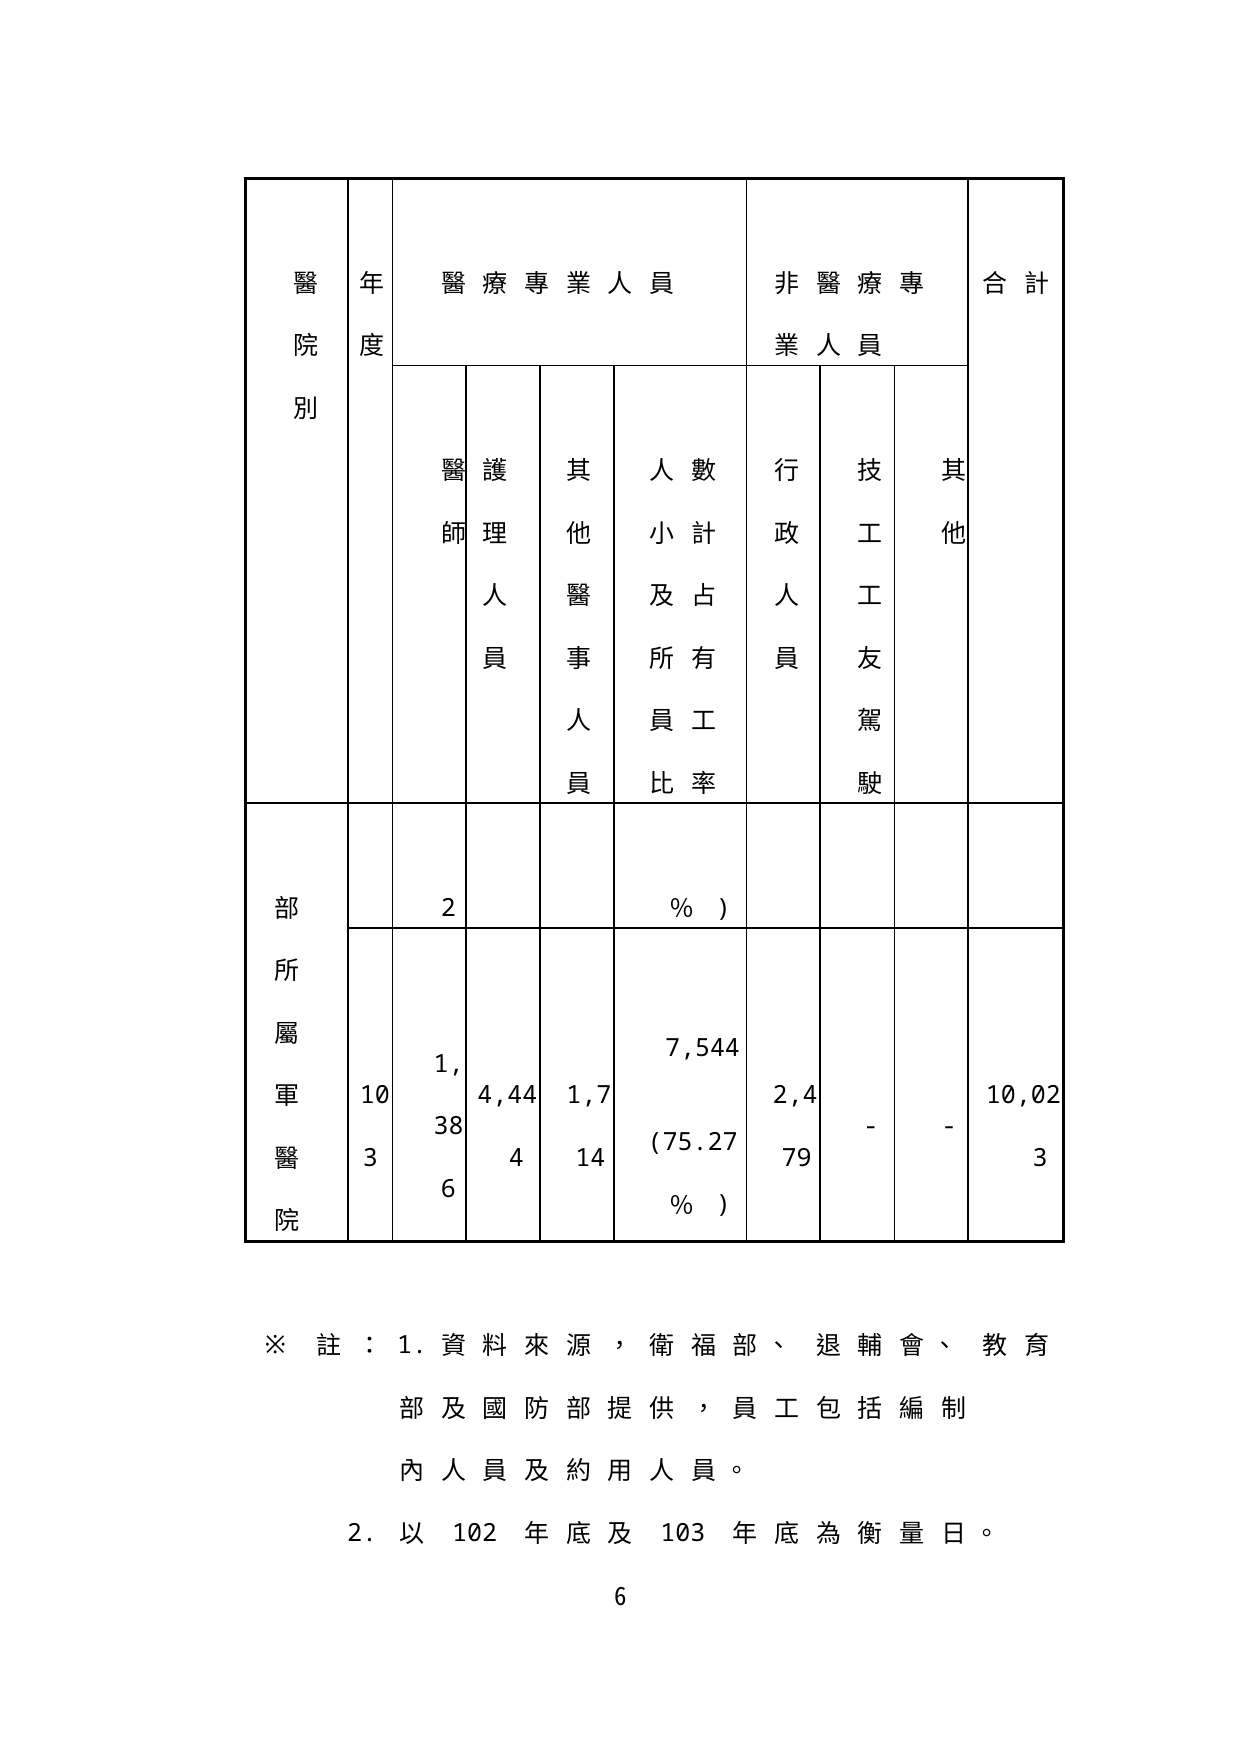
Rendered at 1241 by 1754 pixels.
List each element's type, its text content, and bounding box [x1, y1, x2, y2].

table_header 醫療專業人員 [393, 180, 746, 365]
table_cell - [895, 929, 967, 1240]
table_cell [349, 804, 392, 927]
table_cell - [895, 804, 967, 927]
table_cell 護理人員 [467, 366, 539, 802]
table_cell 7,544 (75.27％) [615, 929, 746, 1240]
table_cell [541, 804, 613, 927]
table_cell - [821, 929, 894, 1240]
table_header 合計 [969, 180, 1062, 802]
table_header 非醫療專業人員 [747, 180, 967, 365]
table_cell [747, 804, 819, 927]
table_cell 部所屬軍醫院 [247, 804, 347, 1240]
table_cell 其他醫事人員 [541, 366, 613, 802]
table_cell 2,479 [747, 929, 819, 1240]
table_cell 1,386 [393, 929, 465, 1240]
table_cell 行政人員 [747, 366, 819, 802]
table_cell 其他 [895, 366, 967, 802]
table_header 醫院別 [247, 180, 347, 802]
text 內人員及約用人員。 [183, 1427, 1058, 1490]
text ※註：1.資料來源，衛福部、退輔會、教育部及國防部提供，員工包括編制 [183, 1302, 1058, 1427]
text 2.以102年底及103年底為衡量日。 [183, 1490, 1058, 1552]
table_cell 技工工友駕駛 [821, 366, 894, 802]
table_cell [969, 804, 1062, 927]
table_header 年度 [349, 180, 392, 802]
table_cell 4,444 [467, 929, 539, 1240]
table_cell 103 [349, 929, 392, 1240]
table_cell ％) [615, 804, 746, 927]
table_cell 10,023 [969, 929, 1062, 1240]
table_cell 2 [393, 804, 465, 927]
table_cell 醫師 [393, 366, 465, 802]
table_cell 1,714 [541, 929, 613, 1240]
table_cell [467, 804, 539, 927]
table_cell 人數小計及占所有員工比率 [615, 366, 746, 802]
table_cell - [821, 804, 894, 927]
